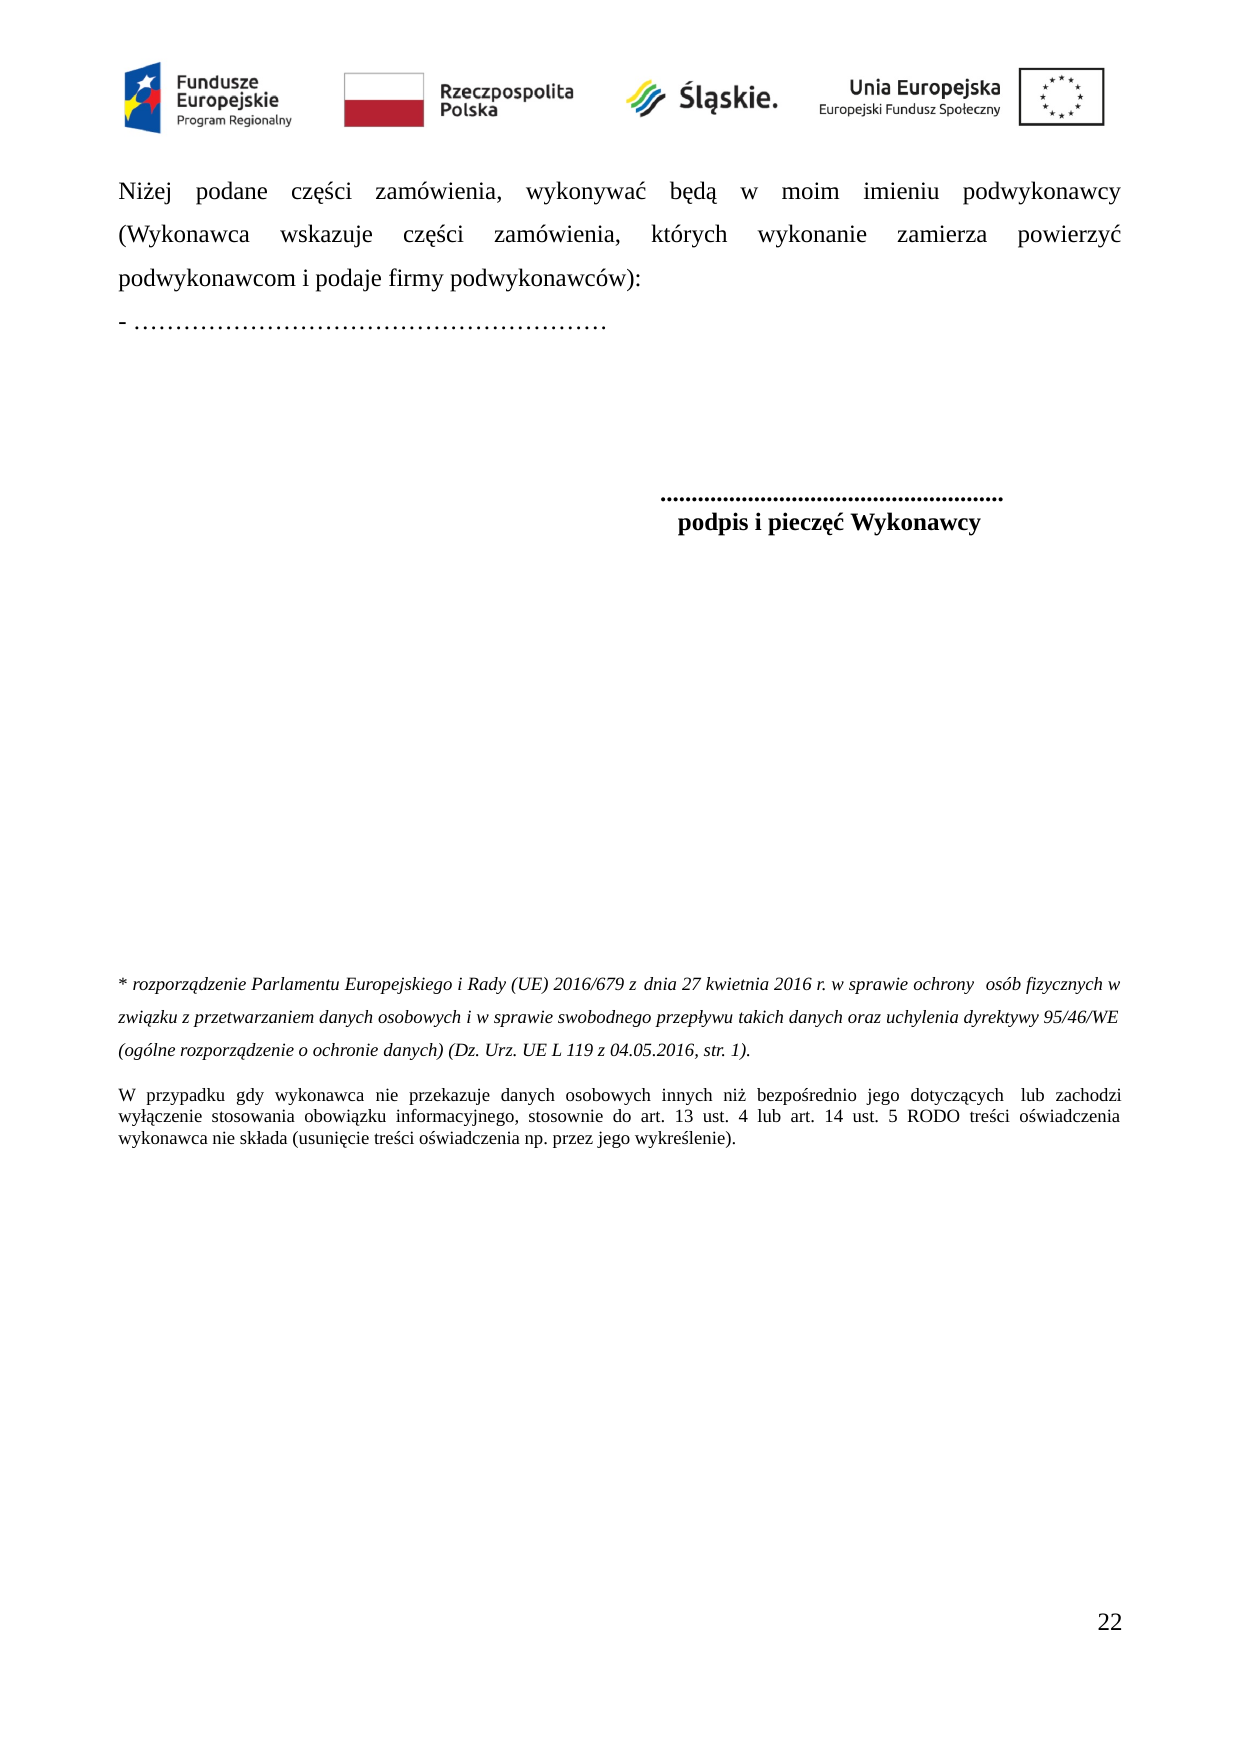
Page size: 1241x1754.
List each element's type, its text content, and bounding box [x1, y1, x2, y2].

text Niżej podane części zamówienia, wykonywać będą w moim imieniu podwykonawcy (Wykonawca wskazuje części zamówienia, których wykonanie zamierza powierzyć podwykonawcom i podaje firmy podwykonawców): [118, 176, 1122, 291]
text - ………………………………………………… [118, 306, 1122, 334]
text ....................................................... [118, 478, 1122, 507]
text podpis i pieczęć Wykonawcy [118, 507, 1122, 536]
picture [115, 41, 1120, 150]
text * rozporządzenie Parlamentu Europejskiego i Rady (UE) 2016/679 z dnia 27 kwietnia 2016 r. w sprawie ochrony osób fizycznych w związku z przetwarzaniem danych osobowych i w sprawie swobodnego przepływu takich danych oraz uchylenia dyrektywy 95/46/WE (ogólne rozporządzenie o ochronie danych) (Dz. Urz. UE L 119 z 04.05.2016, str. 1). [118, 967, 1122, 1060]
text W przypadku gdy wykonawca nie przekazuje danych osobowych innych niż bezpośrednio jego dotyczących lub zachodzi wyłączenie stosowania obowiązku informacyjnego, stosownie do art. 13 ust. 4 lub art. 14 ust. 5 RODO treści oświadczenia wykonawca nie składa (usunięcie treści oświadczenia np. przez jego wykreślenie). [118, 1083, 1122, 1148]
